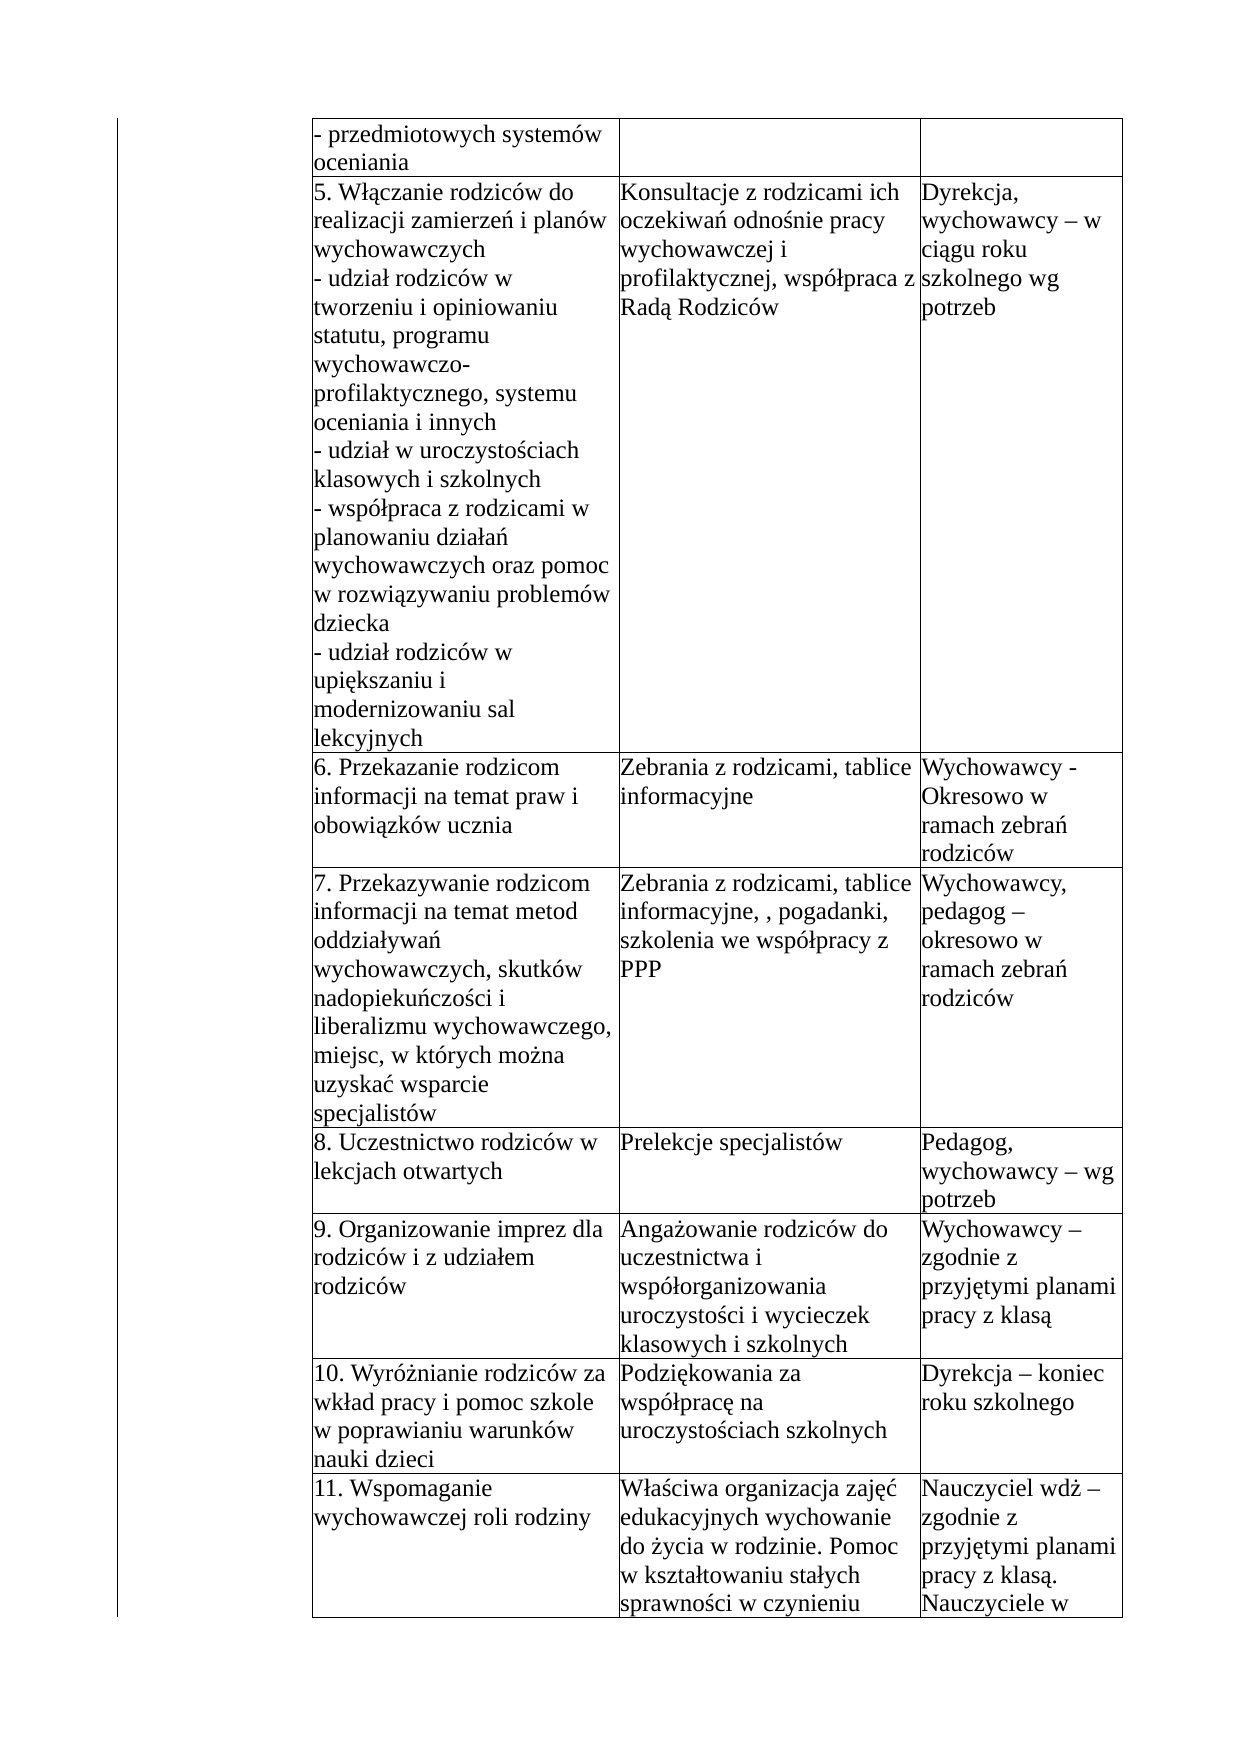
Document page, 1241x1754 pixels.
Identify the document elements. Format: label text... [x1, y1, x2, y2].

table_cell Dyrekcja, wychowawcy – w ciągu roku szkolnego wg potrzeb [921, 177, 1122, 752]
table_cell Właściwa organizacja zajęć edukacyjnych wychowanie do życia w rodzinie. Pomoc w kształtowaniu stałych sprawności w czynieniu [620, 1474, 920, 1617]
table_cell Wychowawcy - Okresowo w ramach zebrań rodziców [921, 753, 1122, 867]
table_cell Prelekcje specjalistów [620, 1128, 920, 1213]
table_cell Zebrania z rodzicami, tablice informacyjne, , pogadanki, szkolenia we współpracy z PPP [620, 868, 920, 1126]
table_cell 10. Wyróżnianie rodziców za wkład pracy i pomoc szkole w poprawianiu warunków nauki dzieci [313, 1359, 619, 1473]
table_cell [118, 752, 312, 1617]
table_cell - przedmiotowych systemów oceniania [313, 119, 619, 176]
table_cell Podziękowania za współpracę na uroczystościach szkolnych [620, 1359, 920, 1473]
table_cell [921, 119, 1122, 176]
table_cell 8. Uczestnictwo rodziców w lekcjach otwartych [313, 1128, 619, 1213]
table_cell 6. Przekazanie rodzicom informacji na temat praw i obowiązków ucznia [313, 753, 619, 867]
table_cell Angażowanie rodziców do uczestnictwa i współorganizowania uroczystości i wycieczek klasowych i szkolnych [620, 1214, 920, 1357]
table_cell Nauczyciel wdż – zgodnie z przyjętymi planami pracy z klasą. Nauczyciele w [921, 1474, 1122, 1617]
table_cell [620, 119, 920, 176]
table_cell Pedagog, wychowawcy – wg potrzeb [921, 1128, 1122, 1213]
table_cell Konsultacje z rodzicami ich oczekiwań odnośnie pracy wychowawczej i profilaktycznej, współpraca z Radą Rodziców [620, 177, 920, 752]
table_cell Wychowawcy – zgodnie z przyjętymi planami pracy z klasą [921, 1214, 1122, 1357]
table_cell Dyrekcja – koniec roku szkolnego [921, 1359, 1122, 1473]
table_cell 7. Przekazywanie rodzicom informacji na temat metod oddziaływań wychowawczych, skutków nadopiekuńczości i liberalizmu wychowawczego, miejsc, w których można uzyskać wsparcie specjalistów [313, 868, 619, 1126]
table_cell Wychowawcy, pedagog – okresowo w ramach zebrań rodziców [921, 868, 1122, 1126]
table_cell 11. Wspomaganie wychowawczej roli rodziny [313, 1474, 619, 1617]
table_cell [118, 118, 312, 752]
table_cell Zebrania z rodzicami, tablice informacyjne [620, 753, 920, 867]
table_cell 9. Organizowanie imprez dla rodziców i z udziałem rodziców [313, 1214, 619, 1357]
table_cell 5. Włączanie rodziców do realizacji zamierzeń i planów wychowawczych - udział rodziców w tworzeniu i opiniowaniu statutu, programu wychowawczo-profilaktycznego, systemu oceniania i innych - udział w uroczystościach klasowych i szkolnych - współpraca z rodzicami w planowaniu działań wychowawczych oraz pomoc w rozwiązywaniu problemów dziecka - udział rodziców w upiększaniu i modernizowaniu sal lekcyjnych [313, 177, 619, 752]
